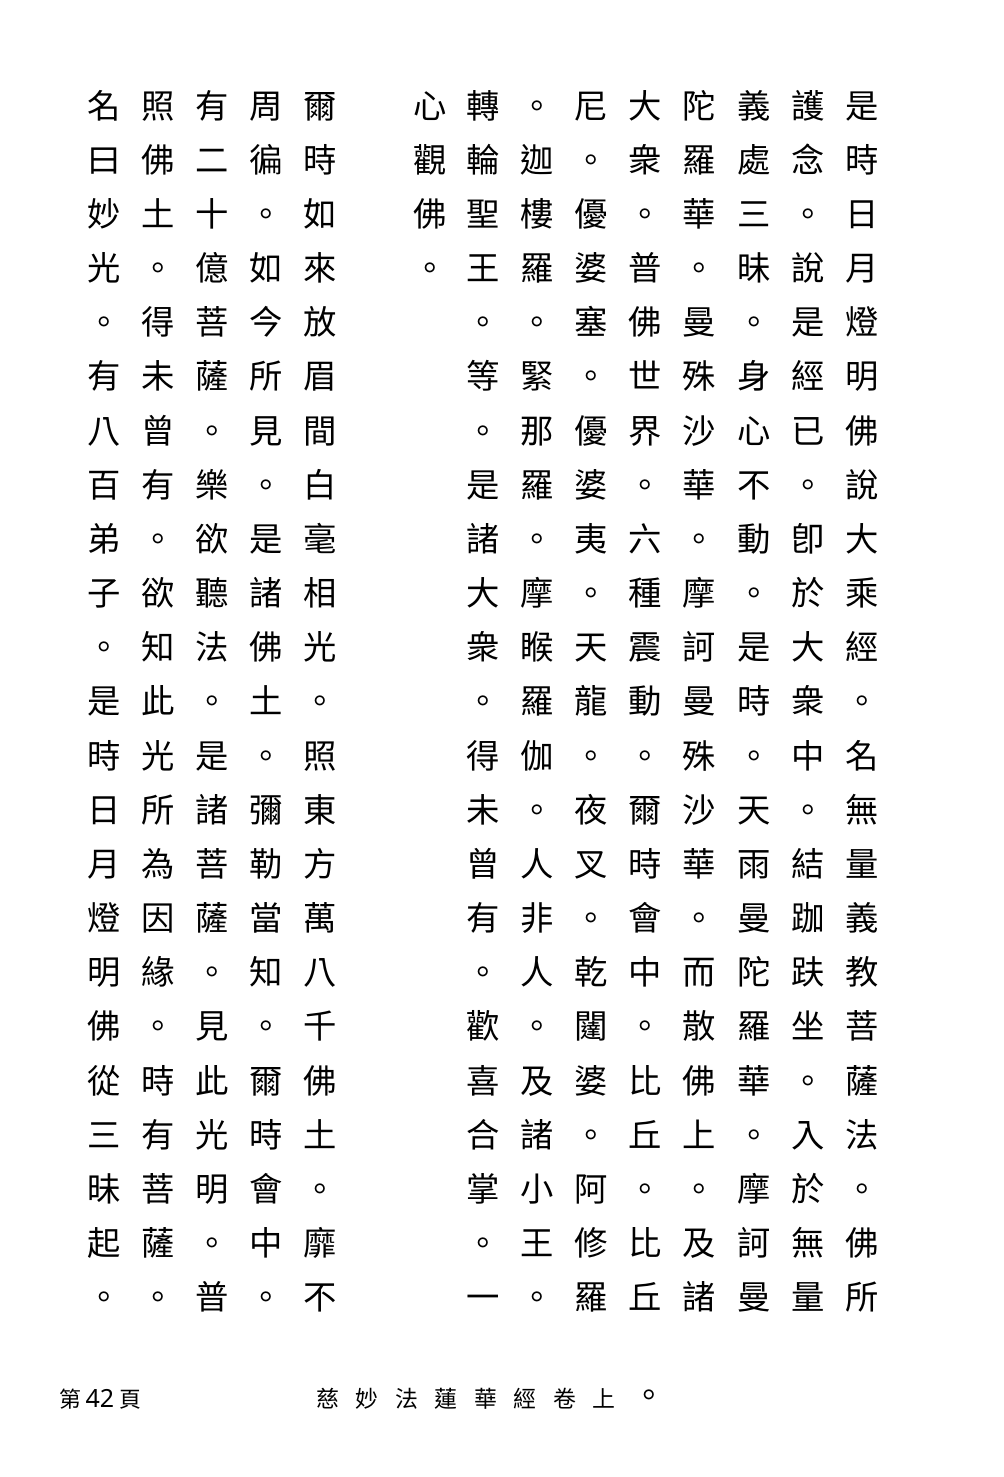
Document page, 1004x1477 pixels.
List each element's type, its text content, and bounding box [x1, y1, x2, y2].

text 爾時如來放眉間白毫相光。照東方萬八千佛土。靡不周徧。如今所見。是諸佛土。彌勒當知。爾時會中。有二十億菩薩。樂欲聽法。是諸菩薩。見此光明。普照佛土。得未曾有。欲知此光所為因緣。時有菩薩。名曰妙光。有八百弟子。是時日月燈明佛從三昧起。因妙光菩薩。說大乘經。名妙法蓮華教菩薩法。佛所護念。六十小劫。不起於座。時會聽者。亦坐一處。六十小劫。身心不動。聽佛所說。謂如食頃。是時衆中。無有一人。若身若心而生懈倦。 [78, 88, 349, 1363]
text 是時日月燈明佛說大乘經。名無量義教菩薩法。佛所護念。說是經已。卽於大衆中。結跏趺坐。入於無量義處三昧。身心不動。是時。天雨曼陀羅華。摩訶曼陀羅華。曼殊沙華。摩訶曼殊沙華。而散佛上。及諸大衆。普佛世界。六種震動。爾時會中。比丘。比丘尼。優婆塞。優婆夷。天龍。夜叉。乾闥婆。阿修羅。迦樓羅。緊那羅。摩睺羅伽。人非人。及諸小王。轉輪聖王。等。是諸大衆。得未曾有。歡喜合掌。一心觀佛。 [403, 88, 891, 1363]
